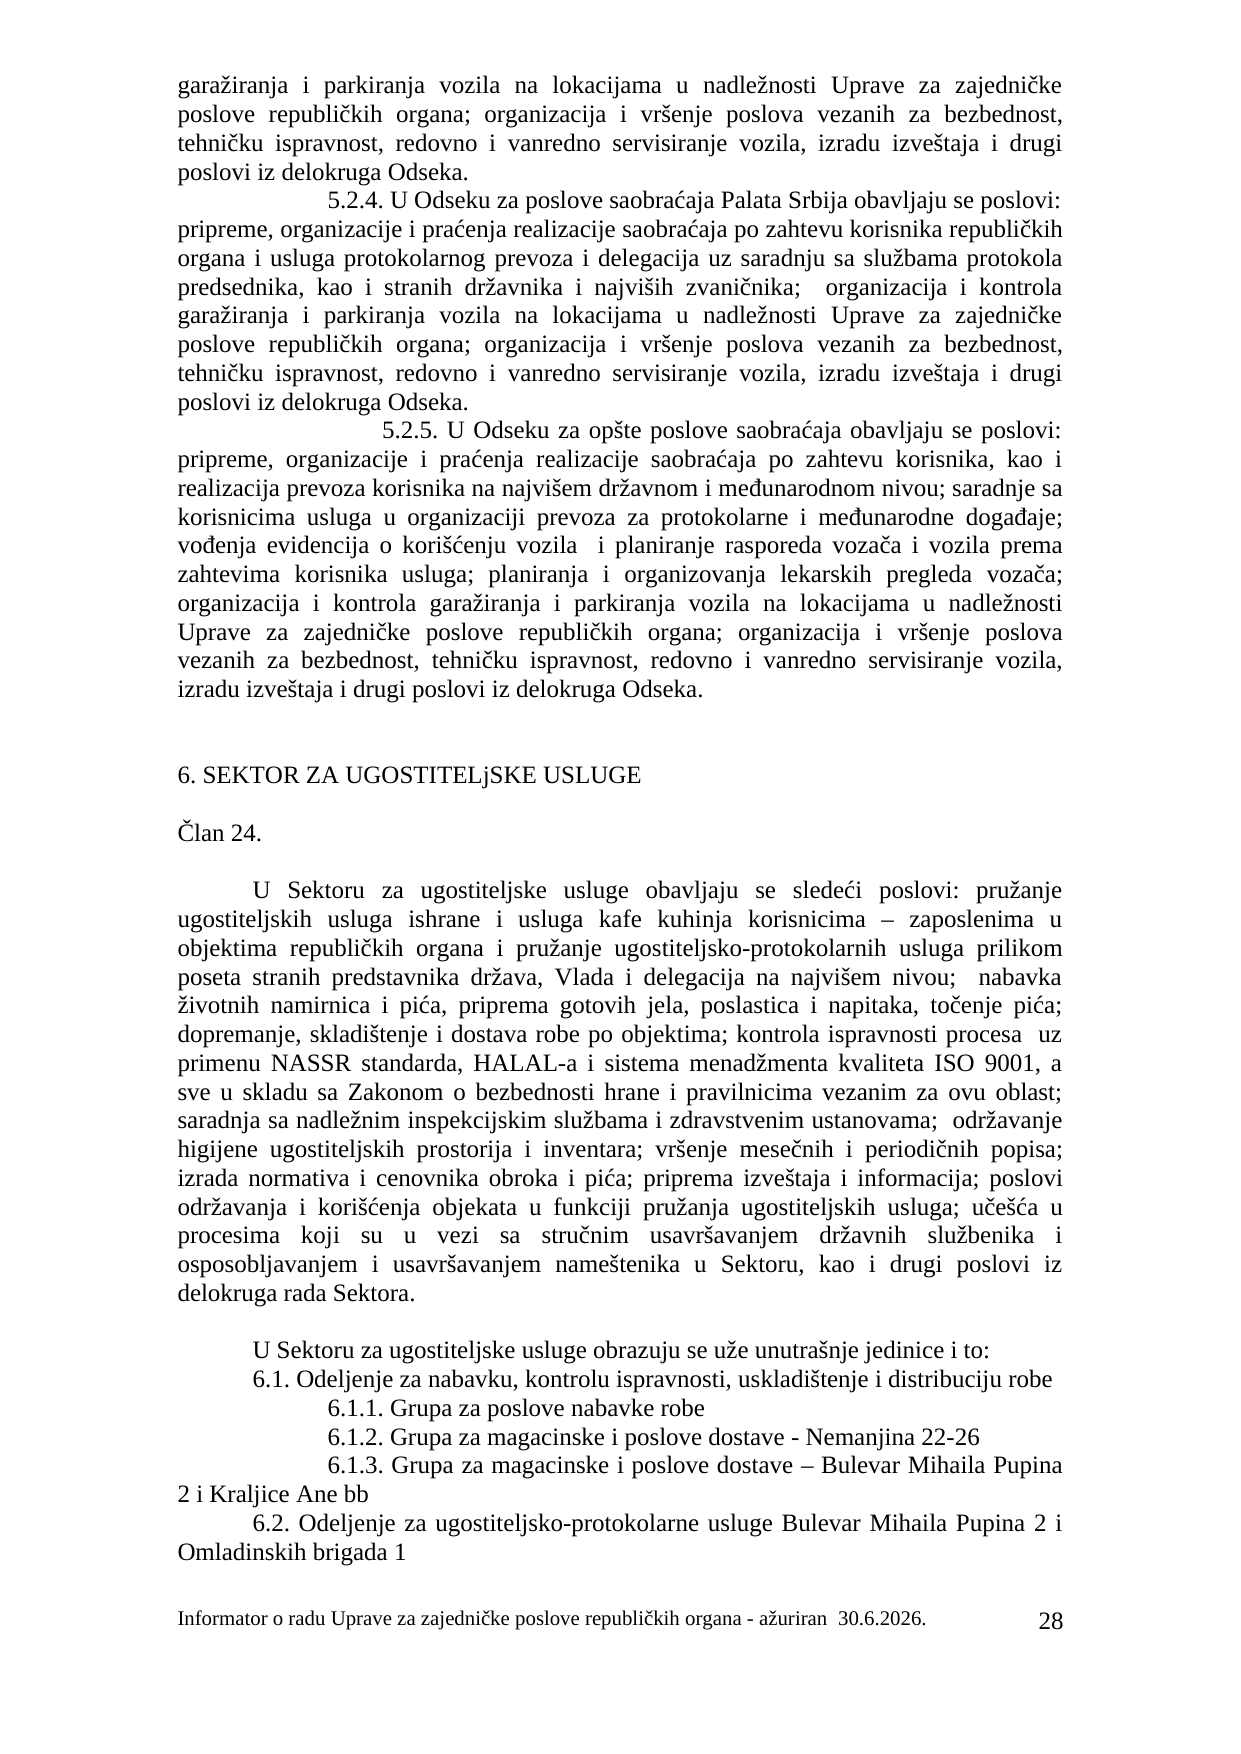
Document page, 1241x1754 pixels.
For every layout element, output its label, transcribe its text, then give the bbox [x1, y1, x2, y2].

subtitle 6.1.2. Grupa za magacinske i poslove dostave - Nemanjina 22-26 [177, 1422, 1063, 1450]
subtitle 5.2.4. U Odseku za poslove saobraćaja Palata Srbija obavljaju se poslovi: pripreme, organizacije i praćenja realizacije saobraćaja po zahtevu korisnika republičkih organa i usluga protokolarnog prevoza i delegacija uz saradnju sa službama protokola predsednika, kao i stranih državnika i najviših zvaničnika; organizacija i kontrola garažiranja i parkiranja vozila na lokacijama u nadležnosti Uprave za zajedničke poslove republičkih organa; organizacija i vršenje poslova vezanih za bezbednost, tehničku ispravnost, redovno i vanredno servisiranje vozila, izradu izveštaja i drugi poslovi iz delokruga Odseka. [177, 185, 1063, 415]
subtitle garažiranja i parkiranja vozila na lokacijama u nadležnosti Uprave za zajedničke poslove republičkih organa; organizacija i vršenje poslova vezanih za bezbednost, tehničku ispravnost, redovno i vanredno servisiranje vozila, izradu izveštaja i drugi poslovi iz delokruga Odseka. [177, 70, 1063, 185]
subtitle U Sektoru za ugostiteljske usluge obrazuju se uže unutrašnje jedinice i to: [177, 1335, 1063, 1364]
subtitle 6.1.3. Grupa za magacinske i poslove dostave – Bulevar Mihaila Pupina 2 i Kraljice Ane bb [177, 1450, 1063, 1508]
subtitle 6.1. Odeljenje za nabavku, kontrolu ispravnosti, uskladištenje i distribuciju robe [177, 1364, 1063, 1393]
subtitle 6. SEKTOR ZA UGOSTITELjSKE USLUGE [177, 760, 1063, 789]
subtitle U Sektoru za ugostiteljske usluge obavljaju se sledeći poslovi: pružanje ugostiteljskih usluga ishrane i usluga kafe kuhinja korisnicima – zaposlenima u objektima republičkih organa i pružanje ugostiteljsko-protokolarnih usluga prilikom poseta stranih predstavnika država, Vlada i delegacija na najvišem nivou; nabavka životnih namirnica i pića, priprema gotovih jela, poslastica i napitaka, točenje pića; dopremanje, skladištenje i dostava robe po objektima; kontrola ispravnosti procesa uz primenu NASSR standarda, HALAL-a i sistema menadžmenta kvaliteta ISO 9001, a sve u skladu sa Zakonom o bezbednosti hrane i pravilnicima vezanim za ovu oblast; saradnja sa nadležnim inspekcijskim službama i zdravstvenim ustanovama; održavanje higijene ugostiteljskih prostorija i inventara; vršenje mesečnih i periodičnih popisa; izrada normativa i cenovnika obroka i pića; priprema izveštaja i informacija; poslovi održavanja i korišćenja objekata u funkciji pružanja ugostiteljskih usluga; učešća u procesima koji su u vezi sa stručnim usavršavanjem državnih službenika i osposobljavanjem i usavršavanjem nameštenika u Sektoru, kao i drugi poslovi iz delokruga rada Sektora. [177, 875, 1063, 1307]
subtitle Član 24. [177, 818, 1063, 847]
subtitle 6.1.1. Grupa za poslove nabavke robe [177, 1393, 1063, 1422]
subtitle 5.2.5. U Odseku za opšte poslove saobraćaja obavljaju se poslovi: pripreme, organizacije i praćenja realizacije saobraćaja po zahtevu korisnika, kao i realizacija prevoza korisnika na najvišem državnom i međunarodnom nivou; saradnje sa korisnicima usluga u organizaciji prevoza za protokolarne i međunarodne događaje; vođenja evidencija o korišćenju vozila i planiranje rasporeda vozača i vozila prema zahtevima korisnika usluga; planiranja i organizovanja lekarskih pregleda vozača; organizacija i kontrola garažiranja i parkiranja vozila na lokacijama u nadležnosti Uprave za zajedničke poslove republičkih organa; organizacija i vršenje poslova vezanih za bezbednost, tehničku ispravnost, redovno i vanredno servisiranje vozila, izradu izveštaja i drugi poslovi iz delokruga Odseka. [177, 415, 1063, 703]
subtitle 6.2. Odeljenje za ugostiteljsko-protokolarne usluge Bulevar Mihaila Pupina 2 i Omladinskih brigada 1 [177, 1508, 1063, 1565]
